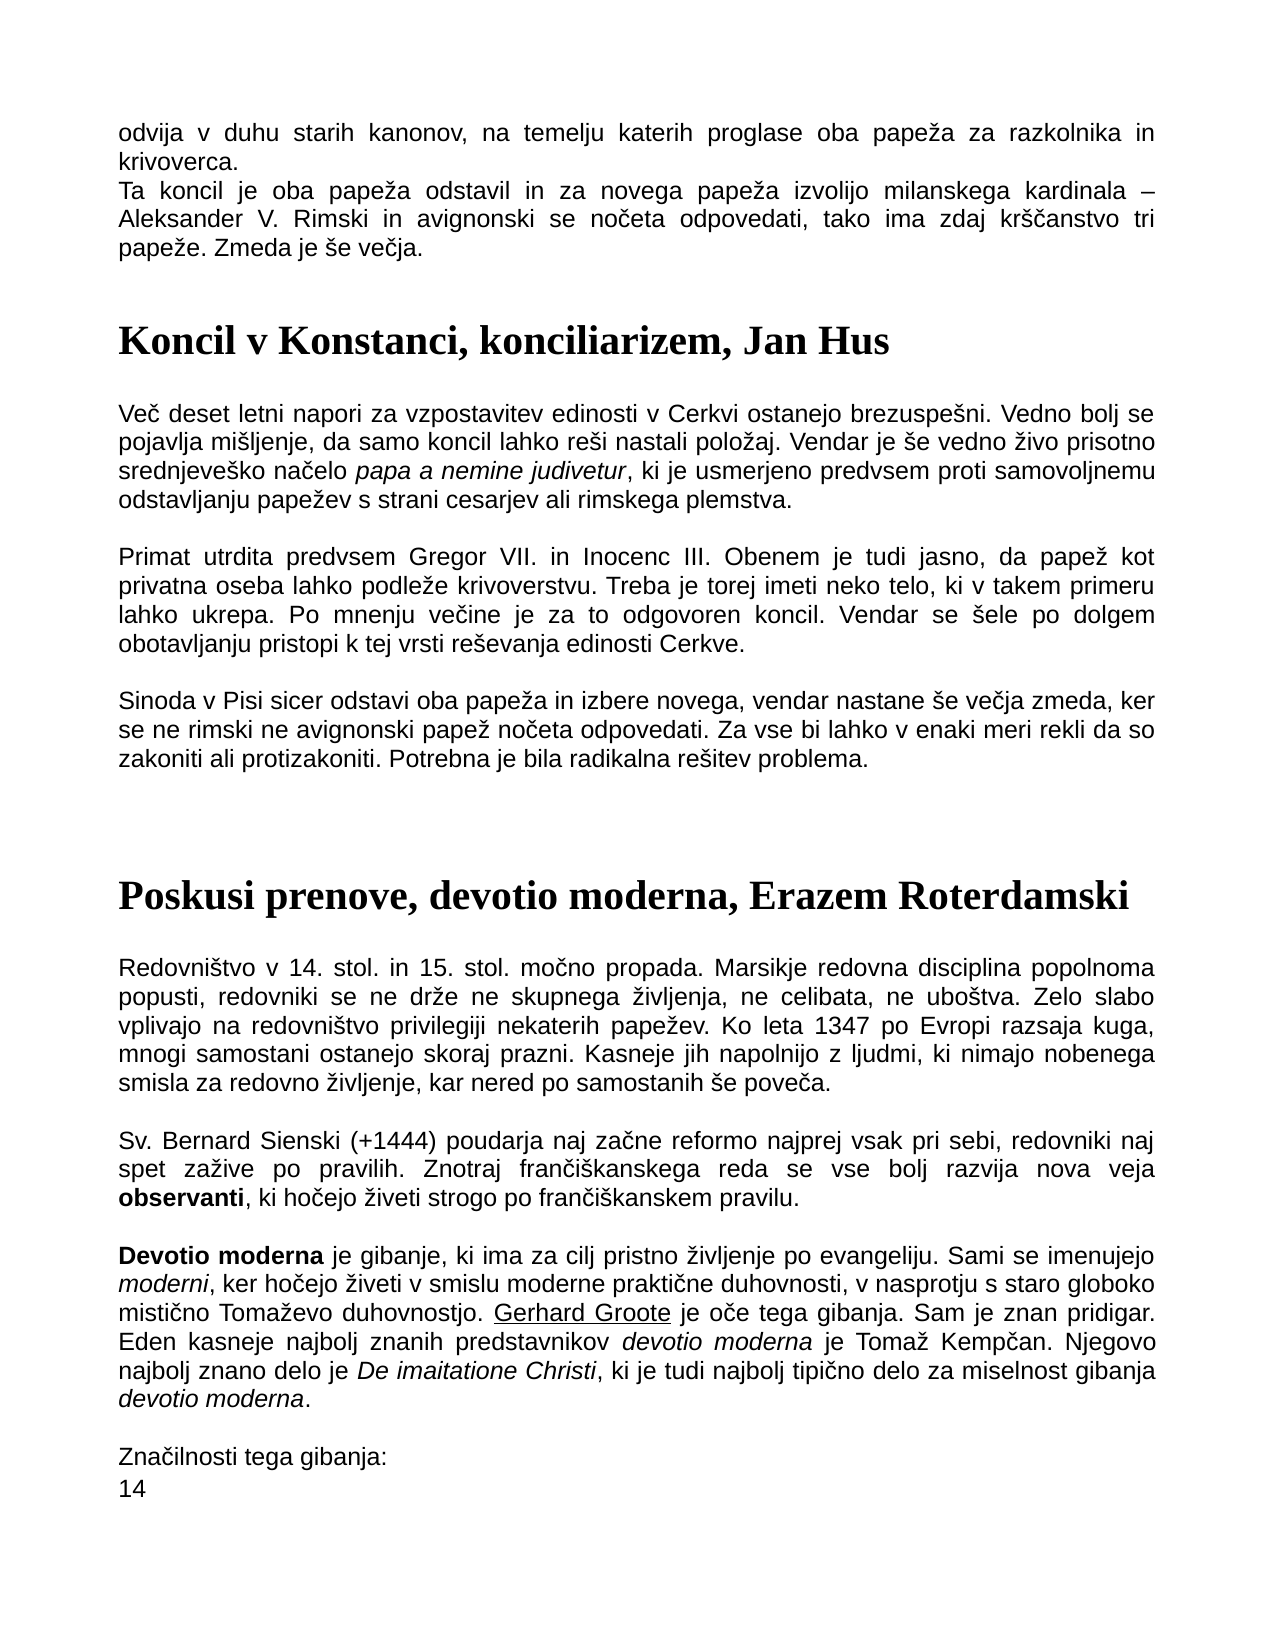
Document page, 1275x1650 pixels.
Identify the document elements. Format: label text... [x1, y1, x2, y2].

text Devotio moderna je gibanje, ki ima za cilj pristno življenje po evangeliju. Sami se imenujejo moderni, ker hočejo živeti v smislu moderne praktične duhovnosti, v nasprotju s staro globoko mistično Tomaževo duhovnostjo. Gerhard Groote je oče tega gibanja. Sam je znan pridigar. Eden kasneje najbolj znanih predstavnikov devotio moderna je Tomaž Kempčan. Njegovo najbolj znano delo je De imaitatione Christi, ki je tudi najbolj tipično delo za miselnost gibanja devotio moderna. [118, 1241, 1157, 1413]
text odvija v duhu starih kanonov, na temelju katerih proglase oba papeža za razkolnika in krivoverca. [118, 118, 1157, 176]
text Ta koncil je oba papeža odstavil in za novega papeža izvolijo milanskega kardinala – Aleksander V. Rimski in avignonski se nočeta odpovedati, tako ima zdaj krščanstvo tri papeže. Zmeda je še večja. [118, 176, 1157, 262]
subtitle Koncil v Konstanci, konciliarizem, Jan Hus [118, 316, 1157, 363]
text Redovništvo v 14. stol. in 15. stol. močno propada. Marsikje redovna disciplina popolnoma popusti, redovniki se ne drže ne skupnega življenja, ne celibata, ne uboštva. Zelo slabo vplivajo na redovništvo privilegiji nekaterih papežev. Ko leta 1347 po Evropi razsaja kuga, mnogi samostani ostanejo skoraj prazni. Kasneje jih napolnijo z ljudmi, ki nimajo nobenega smisla za redovno življenje, kar nered po samostanih še poveča. [118, 953, 1157, 1097]
text Primat utrdita predvsem Gregor VII. in Inocenc III. Obenem je tudi jasno, da papež kot privatna oseba lahko podleže krivoverstvu. Treba je torej imeti neko telo, ki v takem primeru lahko ukrepa. Po mnenju večine je za to odgovoren koncil. Vendar se šele po dolgem obotavljanju pristopi k tej vrsti reševanja edinosti Cerkve. [118, 542, 1157, 657]
text Sinoda v Pisi sicer odstavi oba papeža in izbere novega, vendar nastane še večja zmeda, ker se ne rimski ne avignonski papež nočeta odpovedati. Za vse bi lahko v enaki meri rekli da so zakoniti ali protizakoniti. Potrebna je bila radikalna rešitev problema. [118, 686, 1157, 772]
text Več deset letni napori za vzpostavitev edinosti v Cerkvi ostanejo brezuspešni. Vedno bolj se pojavlja mišljenje, da samo koncil lahko reši nastali položaj. Vendar je še vedno živo prisotno srednjeveško načelo papa a nemine judivetur, ki je usmerjeno predvsem proti samovoljnemu odstavljanju papežev s strani cesarjev ali rimskega plemstva. [118, 398, 1157, 513]
subtitle Poskusi prenove, devotio moderna, Erazem Roterdamski [118, 870, 1157, 918]
text Značilnosti tega gibanja: [118, 1442, 1157, 1471]
text Sv. Bernard Sienski (+1444) poudarja naj začne reformo najprej vsak pri sebi, redovniki naj spet zažive po pravilih. Znotraj frančiškanskega reda se vse bolj razvija nova veja observanti, ki hočejo živeti strogo po frančiškanskem pravilu. [118, 1126, 1157, 1212]
